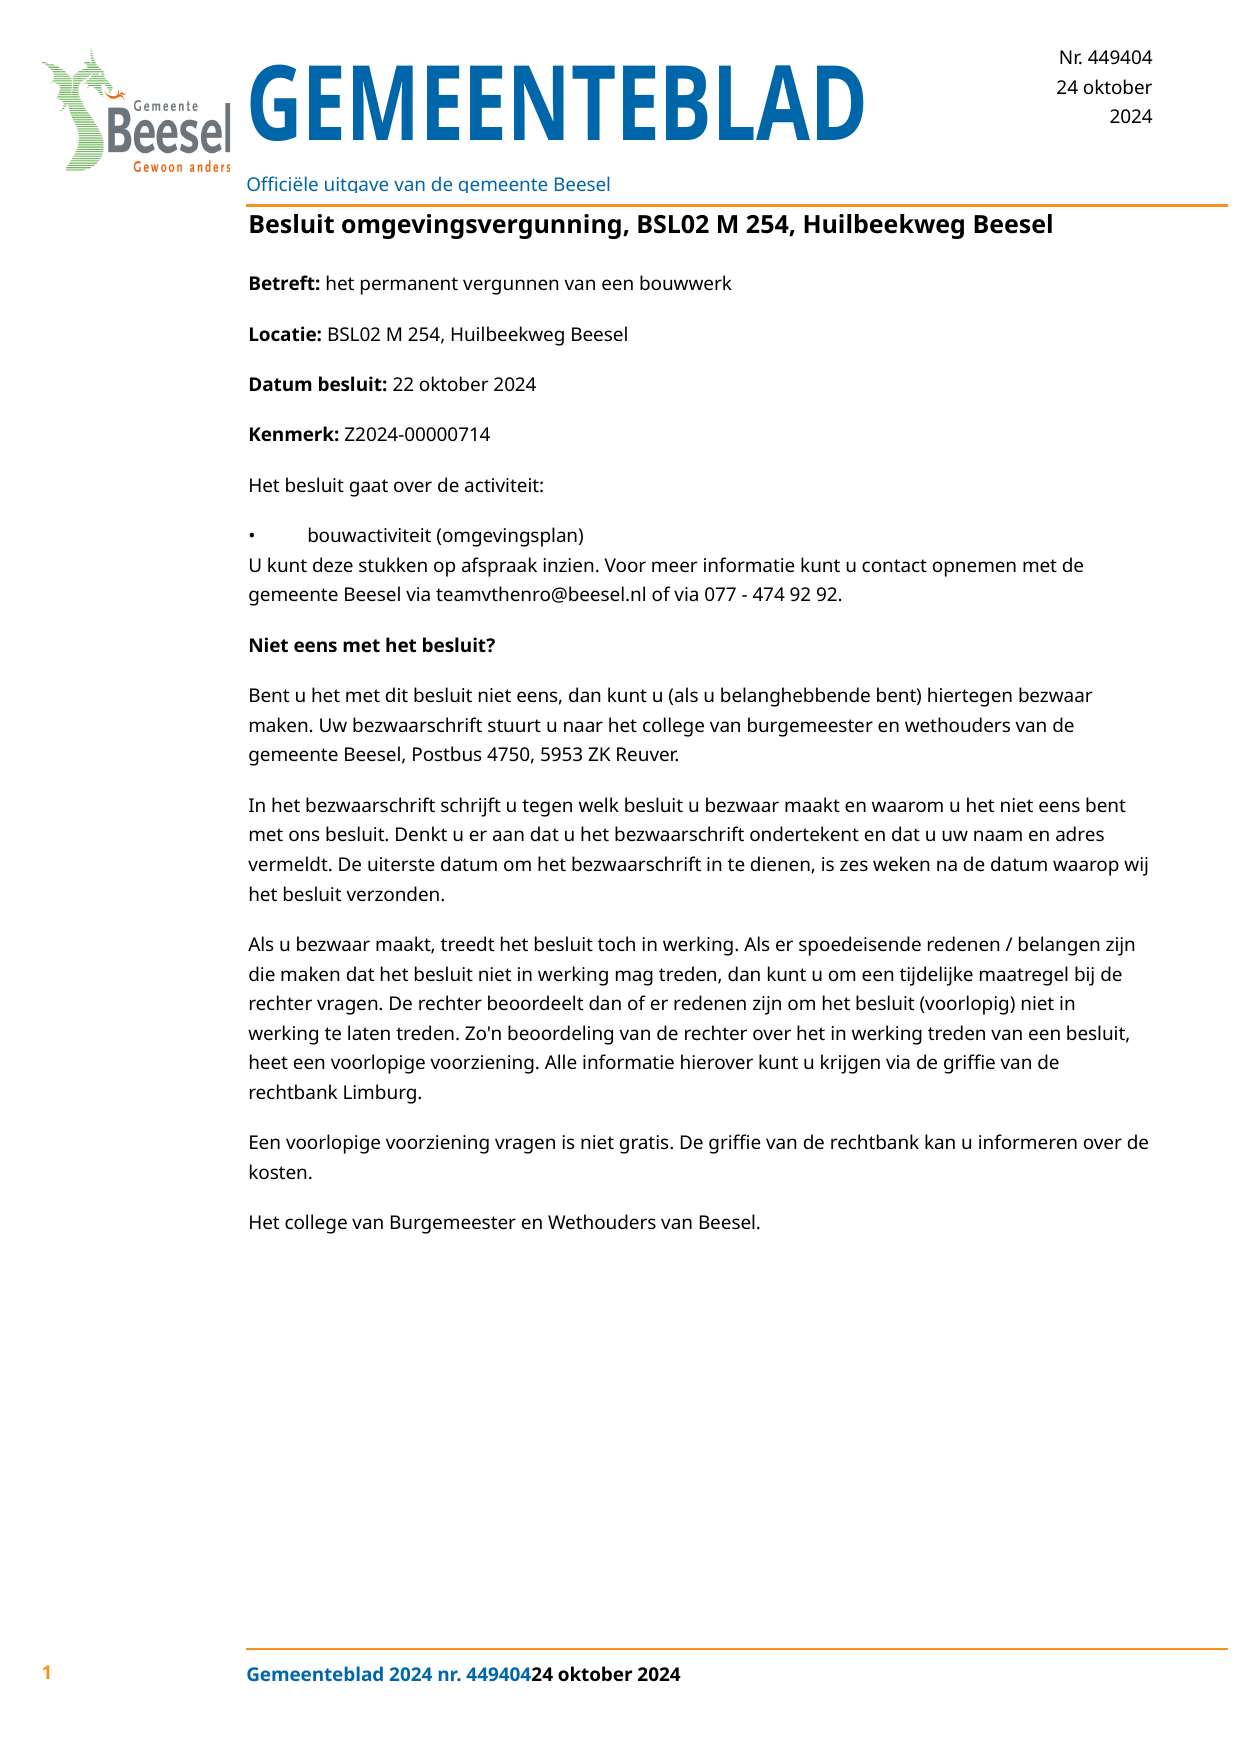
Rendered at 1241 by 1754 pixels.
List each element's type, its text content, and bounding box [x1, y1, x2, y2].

text Besluit omgevingsvergunning, BSL02 M 254, Huilbeekweg Beesel [248, 207, 1152, 241]
text Een voorlopige voorziening vragen is niet gratis. De griffie van de rechtbank kan u informeren over de kosten. [248, 1129, 1152, 1185]
text In het bezwaarschrift schrijft u tegen welk besluit u bezwaar maakt en waarom u het niet eens bent met ons besluit. Denkt u er aan dat u het bezwaarschrift ondertekent en dat u uw naam en adres vermeldt. De uiterste datum om het bezwaarschrift in te dienen, is zes weken na de datum waarop wij het besluit verzonden. [248, 792, 1152, 906]
text Als u bezwaar maakt, treedt het besluit toch in werking. Als er spoedeisende redenen / belangen zijn die maken dat het besluit niet in werking mag treden, dan kunt u om een tijdelijke maatregel bij de rechter vragen. De rechter beoordeelt dan of er redenen zijn om het besluit (voorlopig) niet in werking te laten treden. Zo'n beoordeling van de rechter over het in werking treden van een besluit, heet een voorlopige voorziening. Alle informatie hierover kunt u krijgen via de griffie van de rechtbank Limburg. [248, 931, 1152, 1105]
picture [41, 47, 231, 172]
text Niet eens met het besluit? [248, 632, 1152, 658]
text U kunt deze stukken op afspraak inzien. Voor meer informatie kunt u contact opnemen met de gemeente Beesel via teamvthenro@beesel.nl of via 077 - 474 92 92. [248, 552, 1152, 607]
text Locatie: BSL02 M 254, Huilbeekweg Beesel [248, 321, 1152, 346]
text Kenmerk: Z2024-00000714 [248, 422, 1152, 447]
text Betreft: het permanent vergunnen van een bouwwerk [248, 270, 1152, 296]
text Bent u het met dit besluit niet eens, dan kunt u (als u belanghebbende bent) hiertegen bezwaar maken. Uw bezwaarschrift stuurt u naar het college van burgemeester en wethouders van de gemeente Beesel, Postbus 4750, 5953 ZK Reuver. [248, 682, 1152, 767]
list bouwactiviteit (omgevingsplan) [248, 522, 1152, 548]
text Het besluit gaat over de activiteit: [248, 472, 1152, 498]
text Het college van Burgemeester en Wethouders van Beesel. [248, 1209, 1152, 1235]
text Datum besluit: 22 oktober 2024 [248, 371, 1152, 397]
